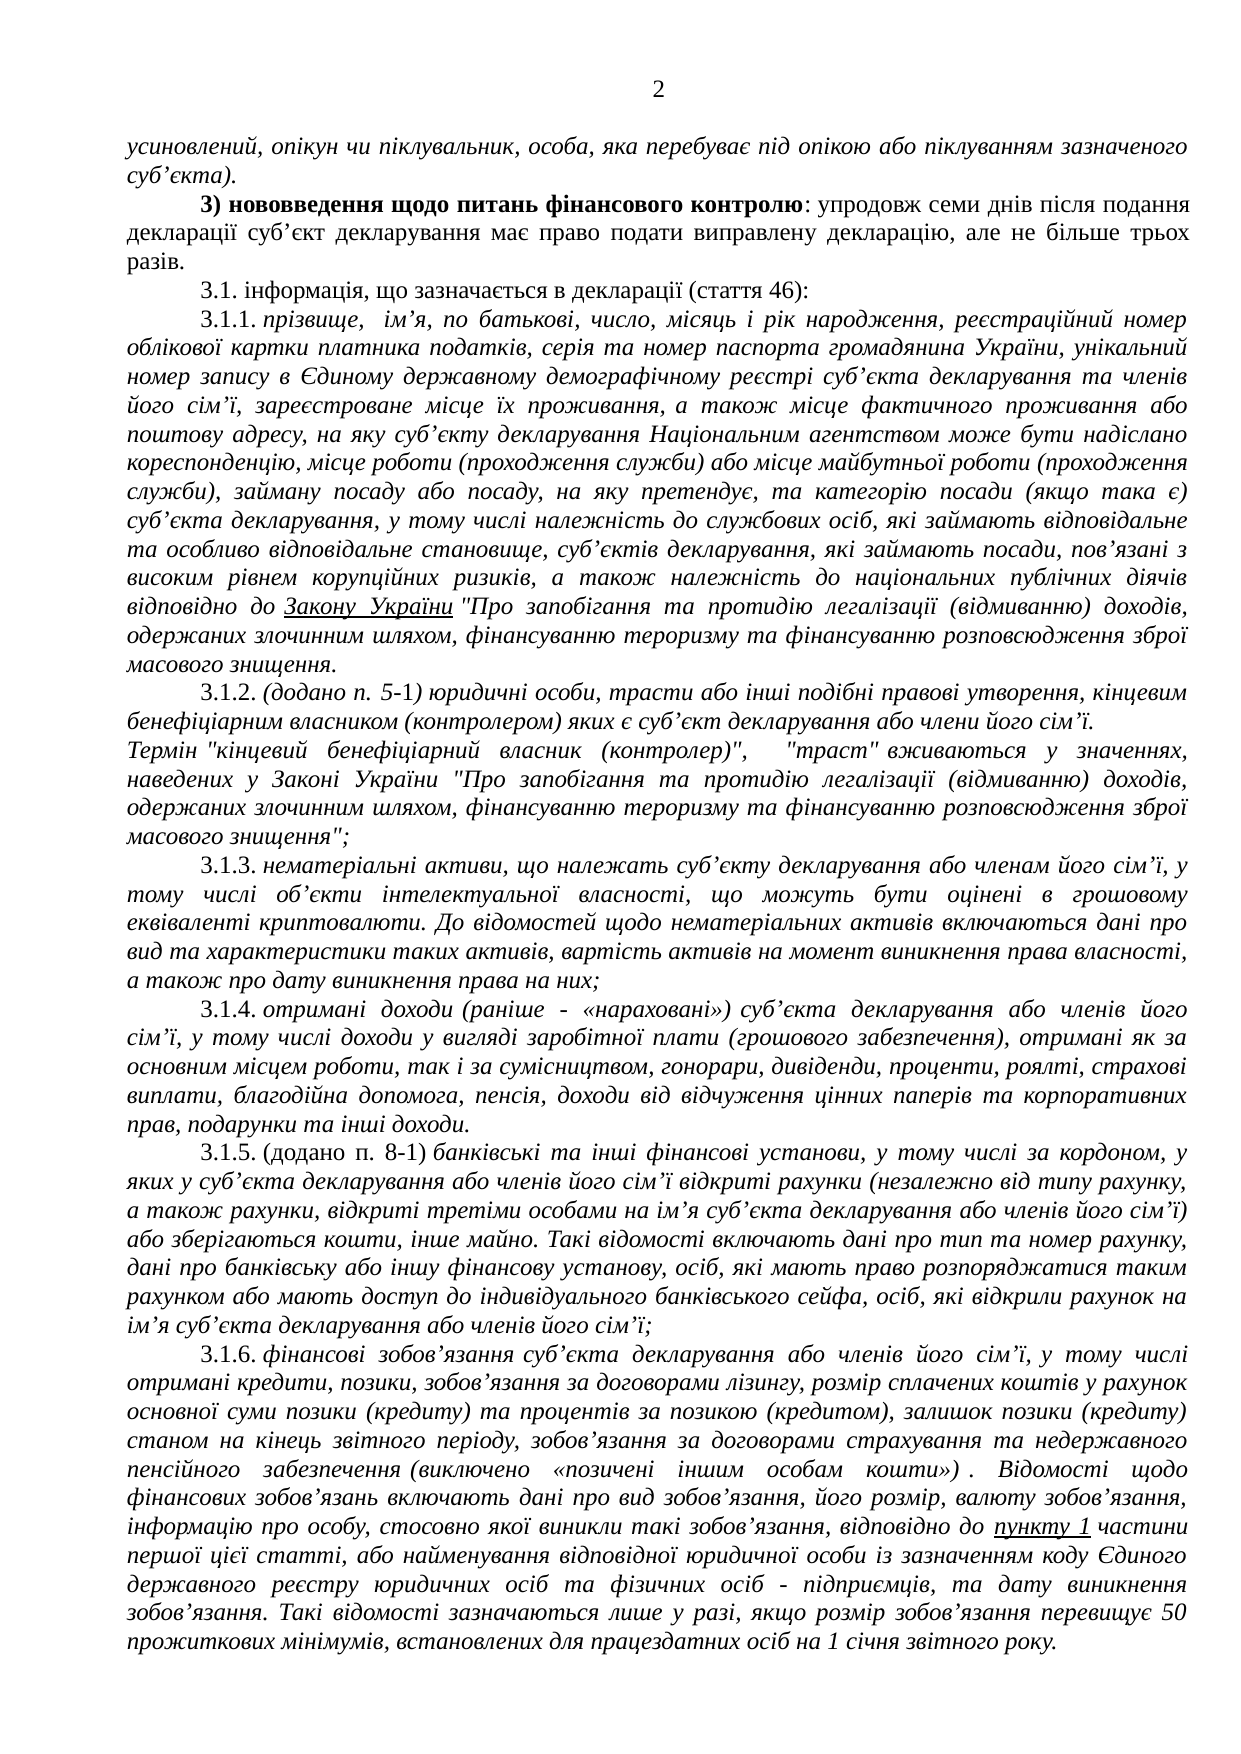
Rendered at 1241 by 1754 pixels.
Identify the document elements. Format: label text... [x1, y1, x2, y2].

text 3) нововведення щодо питань фінансового контролю: упродовж семи днів після подання декларації суб’єкт декларування має право подати виправлену декларацію, але не більше трьох разів. [127, 189, 1191, 275]
text 3.1. інформація, що зазначається в декларації (стаття 46): [127, 275, 1191, 304]
text усиновлений, опікун чи піклувальник, особа, яка перебуває під опікою або піклуванням зазначеного суб’єкта). [127, 131, 1191, 189]
text 3.1.4. отримані доходи (раніше - «нараховані») суб’єкта декларування або членів його сім’ї, у тому числі доходи у вигляді заробітної плати (грошового забезпечення), отримані як за основним місцем роботи, так і за сумісництвом, гонорари, дивіденди, проценти, роялті, страхові виплати, благодійна допомога, пенсія, доходи від відчуження цінних паперів та корпоративних прав, подарунки та інші доходи. [127, 994, 1191, 1137]
text 3.1.1. прізвище, ім’я, по батькові, число, місяць і рік народження, реєстраційний номер облікової картки платника податків, серія та номер паспорта громадянина України, унікальний номер запису в Єдиному державному демографічному реєстрі суб’єкта декларування та членів його сім’ї, зареєстроване місце їх проживання, а також місце фактичного проживання або поштову адресу, на яку суб’єкту декларування Національним агентством може бути надіслано кореспонденцію, місце роботи (проходження служби) або місце майбутньої роботи (проходження служби), займану посаду або посаду, на яку претендує, та категорію посади (якщо така є) суб’єкта декларування, у тому числі належність до службових осіб, які займають відповідальне та особливо відповідальне становище, суб’єктів декларування, які займають посади, пов’язані з високим рівнем корупційних ризиків, а також належність до національних публічних діячів відповідно до Закону України "Про запобігання та протидію легалізації (відмиванню) доходів, одержаних злочинним шляхом, фінансуванню тероризму та фінансуванню розповсюдження зброї масового знищення. [127, 304, 1191, 677]
text 3.1.5. (додано п. 8-1) банківські та інші фінансові установи, у тому числі за кордоном, у яких у суб’єкта декларування або членів його сім’ї відкриті рахунки (незалежно від типу рахунку, а також рахунки, відкриті третіми особами на ім’я суб’єкта декларування або членів його сім’ї) або зберігаються кошти, інше майно. Такі відомості включають дані про тип та номер рахунку, дані про банківську або іншу фінансову установу, осіб, які мають право розпоряджатися таким рахунком або мають доступ до індивідуального банківського сейфа, осіб, які відкрили рахунок на ім’я суб’єкта декларування або членів його сім’ї; [127, 1137, 1191, 1339]
text 3.1.3. нематеріальні активи, що належать суб’єкту декларування або членам його сім’ї, у тому числі об’єкти інтелектуальної власності, що можуть бути оцінені в грошовому еквіваленті криптовалюти. До відомостей щодо нематеріальних активів включаються дані про вид та характеристики таких активів, вартість активів на момент виникнення права власності, а також про дату виникнення права на них; [127, 850, 1191, 994]
text 3.1.6. фінансові зобов’язання суб’єкта декларування або членів його сім’ї, у тому числі отримані кредити, позики, зобов’язання за договорами лізингу, розмір сплачених коштів у рахунок основної суми позики (кредиту) та процентів за позикою (кредитом), залишок позики (кредиту) станом на кінець звітного періоду, зобов’язання за договорами страхування та недержавного пенсійного забезпечення (виключено «позичені іншим особам кошти») . Відомості щодо фінансових зобов’язань включають дані про вид зобов’язання, його розмір, валюту зобов’язання, інформацію про особу, стосовно якої виникли такі зобов’язання, відповідно до пункту 1 частини першої цієї статті, або найменування відповідної юридичної особи із зазначенням коду Єдиного державного реєстру юридичних осіб та фізичних осіб - підприємців, та дату виникнення зобов’язання. Такі відомості зазначаються лише у разі, якщо розмір зобов’язання перевищує 50 прожиткових мінімумів, встановлених для працездатних осіб на 1 січня звітного року. [127, 1339, 1191, 1655]
text 3.1.2. (додано п. 5-1) юридичні особи, трасти або інші подібні правові утворення, кінцевим бенефіціарним власником (контролером) яких є суб’єкт декларування або члени його сім’ї. [127, 677, 1191, 735]
text Термін "кінцевий бенефіціарний власник (контролер)", "траст" вживаються у значеннях, наведених у Законі України "Про запобігання та протидію легалізації (відмиванню) доходів, одержаних злочинним шляхом, фінансуванню тероризму та фінансуванню розповсюдження зброї масового знищення"; [127, 735, 1191, 850]
